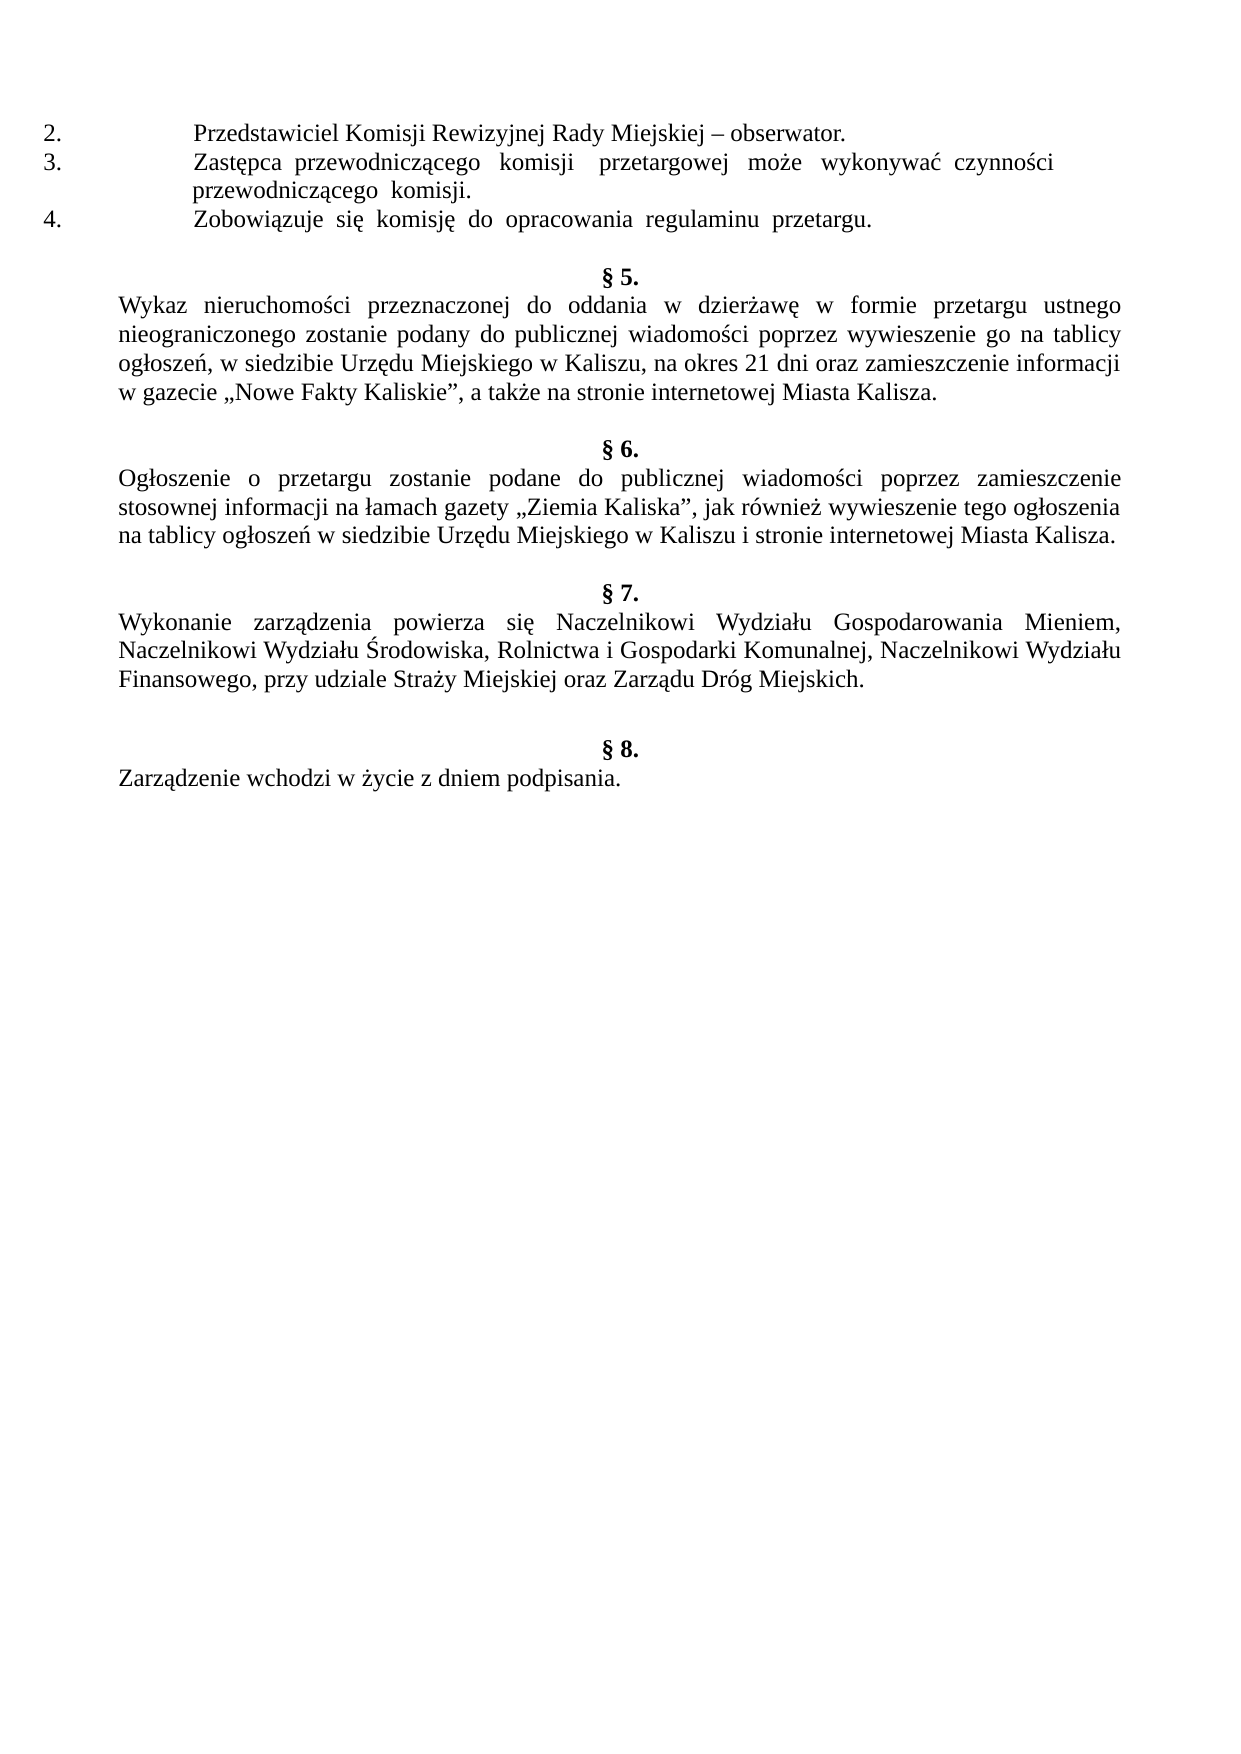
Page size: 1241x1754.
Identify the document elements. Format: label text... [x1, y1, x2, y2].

text Zarządzenie wchodzi w życie z dniem podpisania. [118, 763, 1122, 792]
text Wykaz nieruchomości przeznaczonej do oddania w dzierżawę w formie przetargu ustnego nieograniczonego zostanie podany do publicznej wiadomości poprzez wywieszenie go na tablicy ogłoszeń, w siedzibie Urzędu Miejskiego w Kaliszu, na okres 21 dni oraz zamieszczenie informacji w gazecie „Nowe Fakty Kaliskie”, a także na stronie internetowej Miasta Kalisza. [118, 291, 1122, 406]
text przewodniczącego komisji. [118, 176, 1122, 204]
list Zobowiązuje się komisję do opracowania regulaminu przetargu. [43, 204, 1122, 233]
text Wykonanie zarządzenia powierza się Naczelnikowi Wydziału Gospodarowania Mieniem, Naczelnikowi Wydziału Środowiska, Rolnictwa i Gospodarki Komunalnej, Naczelnikowi Wydziału Finansowego, przy udziale Straży Miejskiej oraz Zarządu Dróg Miejskich. [118, 607, 1122, 693]
list Zastępca przewodniczącego komisji przetargowej może wykonywać czynności [43, 147, 1122, 176]
text § 5. [118, 262, 1122, 291]
text § 8. [118, 734, 1122, 763]
list Przedstawiciel Komisji Rewizyjnej Rady Miejskiej – obserwator. [43, 118, 1122, 147]
text § 7. [118, 578, 1122, 607]
text Ogłoszenie o przetargu zostanie podane do publicznej wiadomości poprzez zamieszczenie stosownej informacji na łamach gazety „Ziemia Kaliska”, jak również wywieszenie tego ogłoszenia na tablicy ogłoszeń w siedzibie Urzędu Miejskiego w Kaliszu i stronie internetowej Miasta Kalisza. [118, 463, 1122, 549]
text § 6. [118, 434, 1122, 463]
